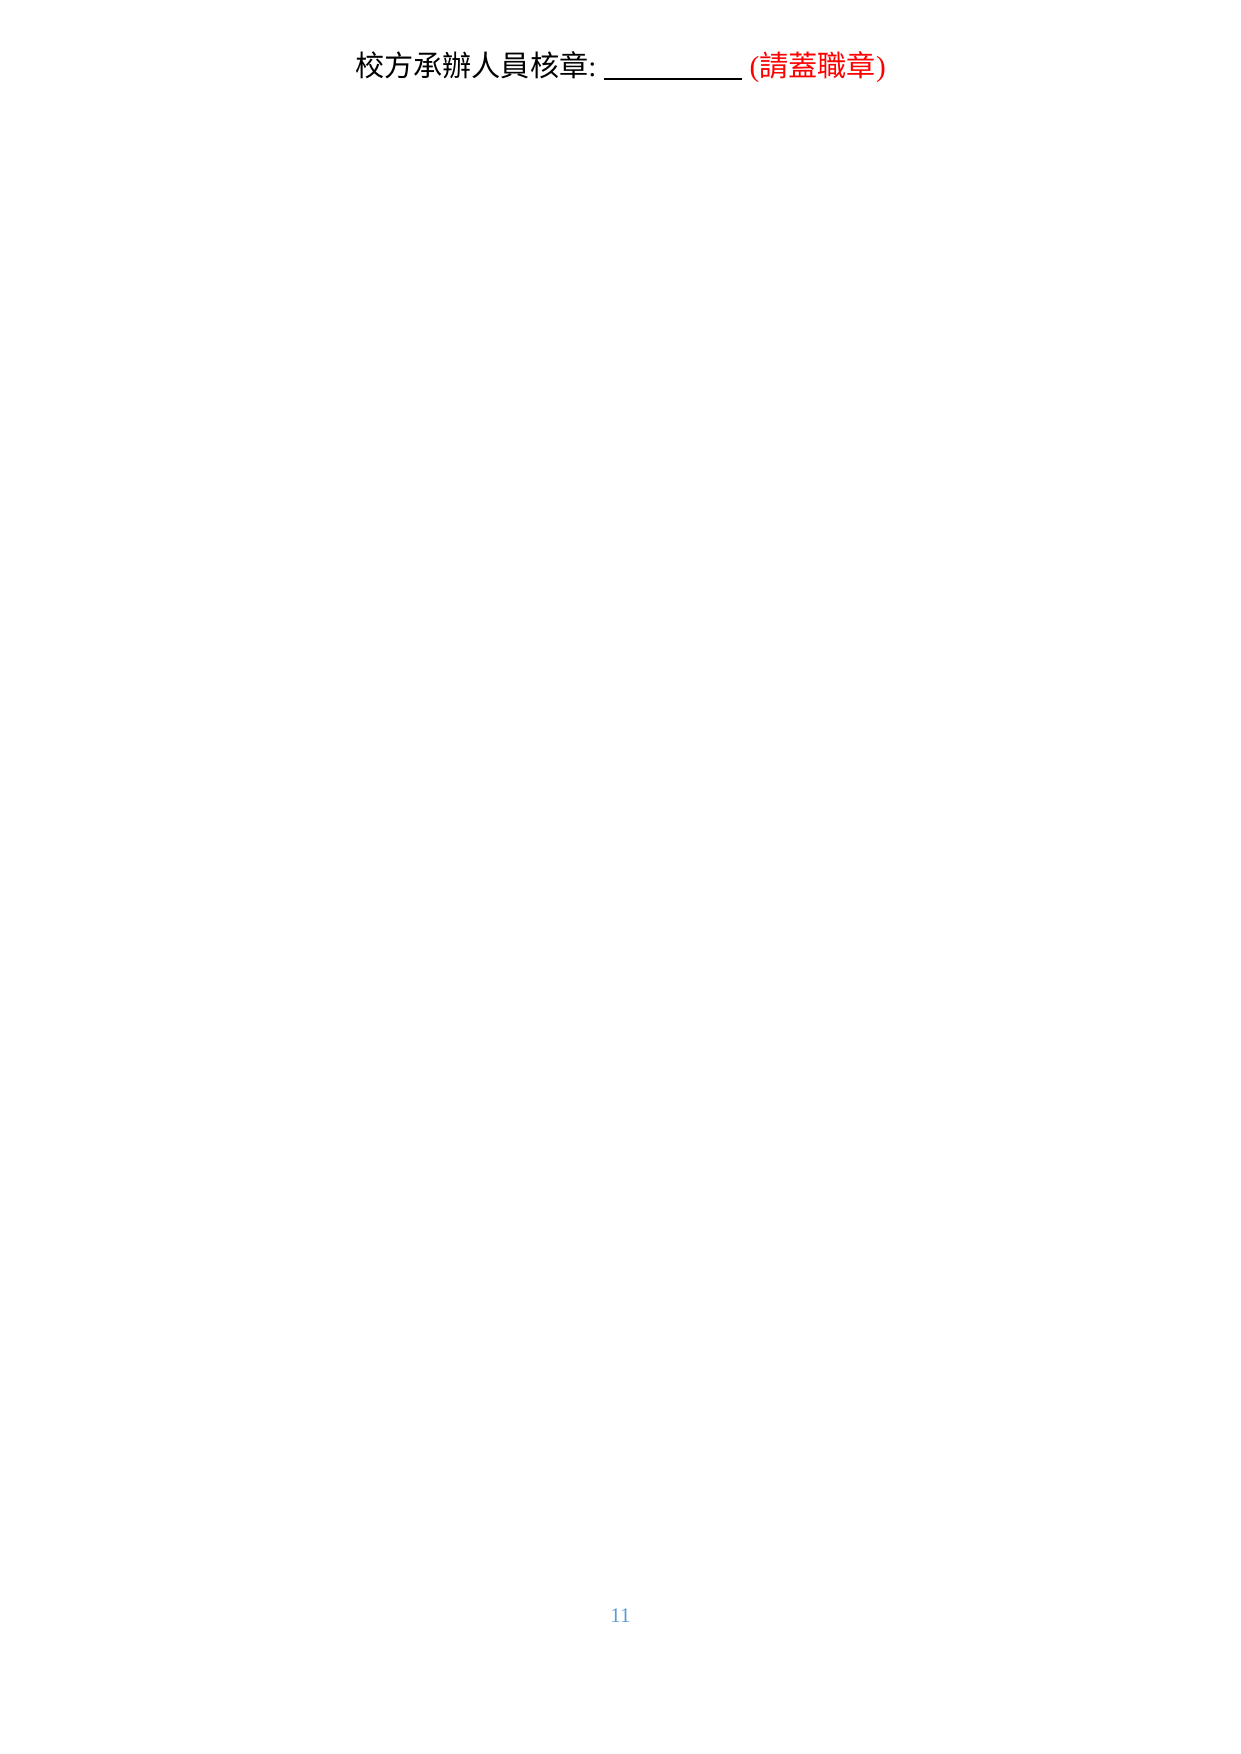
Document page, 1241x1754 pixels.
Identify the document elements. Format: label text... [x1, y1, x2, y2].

text 校方承辦人員核章: (請蓋職章) [47, 26, 1193, 101]
